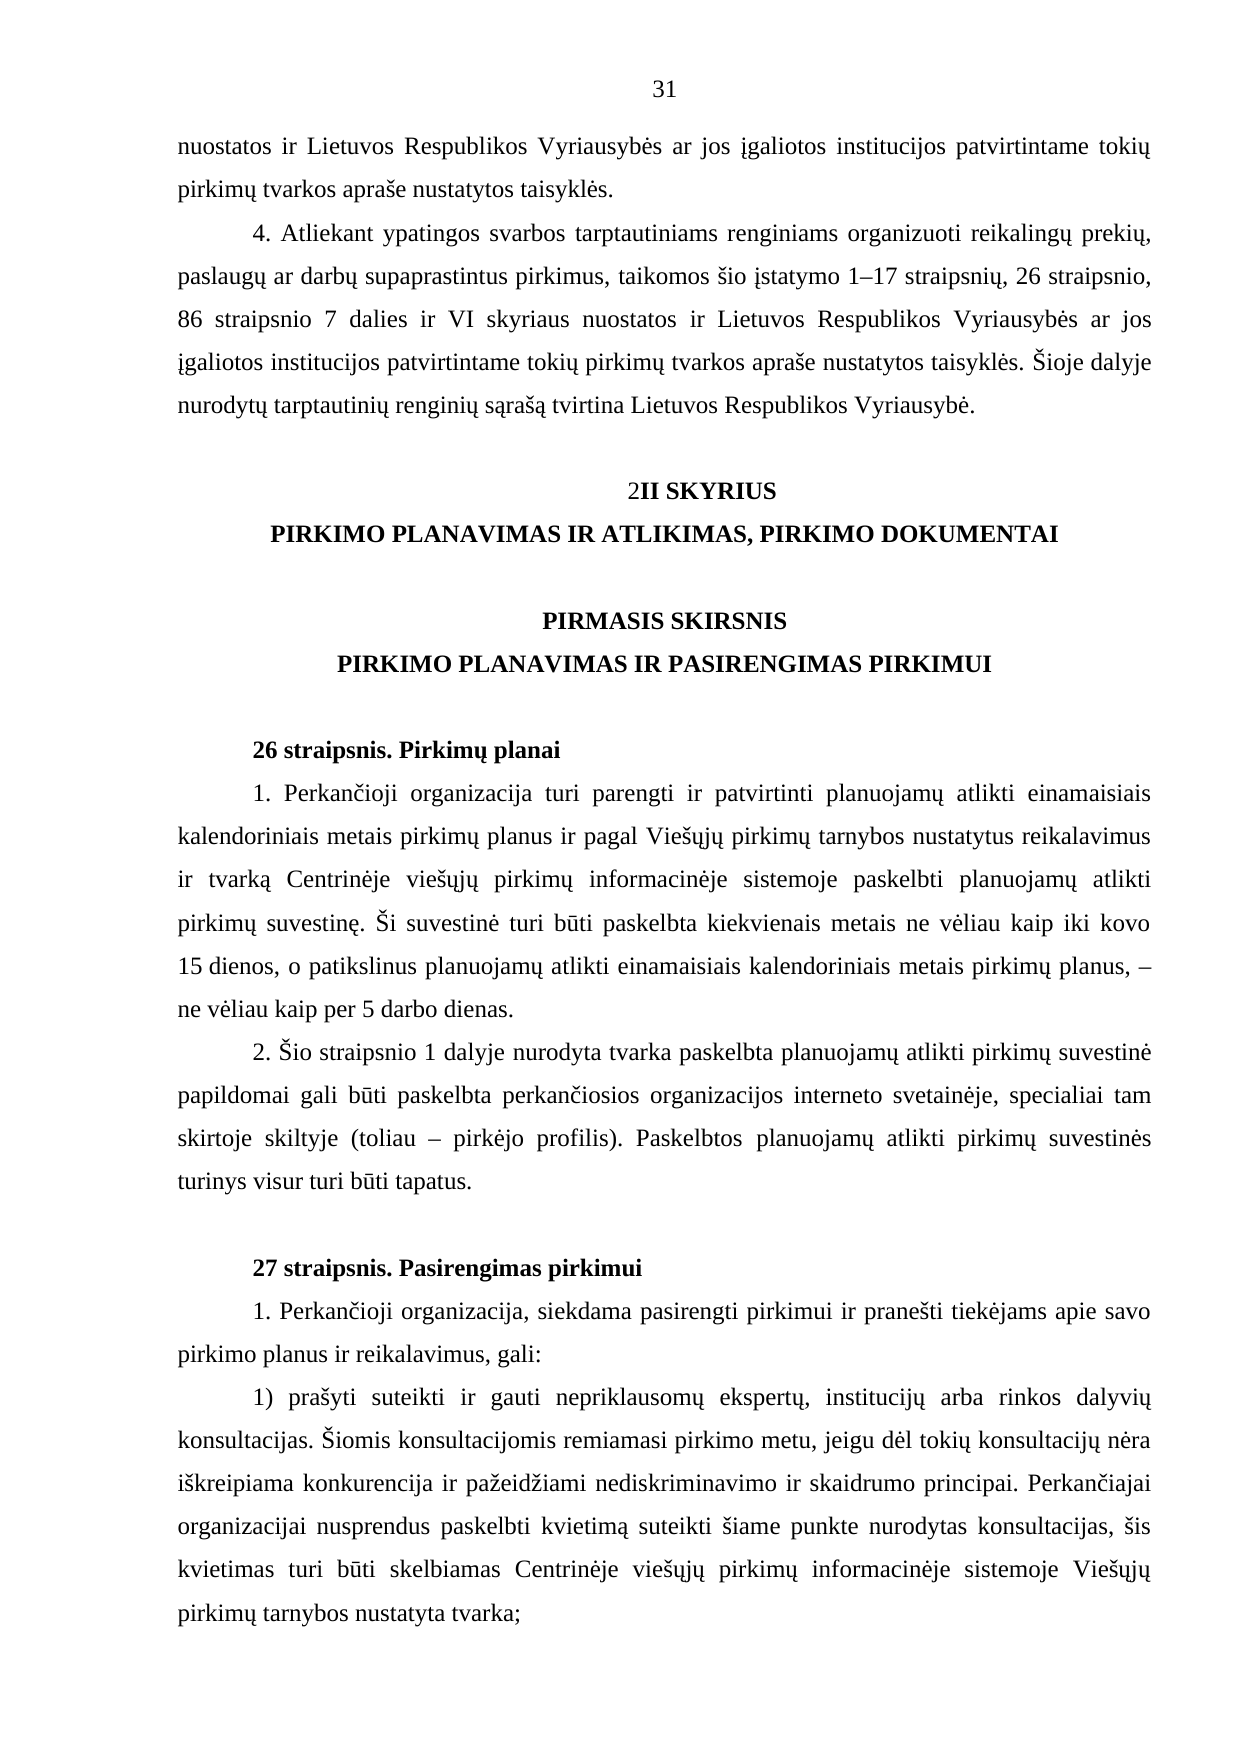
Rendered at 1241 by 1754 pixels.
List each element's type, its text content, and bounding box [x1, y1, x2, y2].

text PIRKIMO PLANAVIMAS IR PASIRENGIMAS PIRKIMUI [177, 649, 1152, 678]
text 26 straipsnis. Pirkimų planai [177, 735, 1152, 764]
text 1) prašyti suteikti ir gauti nepriklausomų ekspertų, institucijų arba rinkos dalyvių konsultacijas. Šiomis konsultacijomis remiamasi pirkimo metu, jeigu dėl tokių konsultacijų nėra iškreipiama konkurencija ir pažeidžiami nediskriminavimo ir skaidrumo principai. Perkančiajai organizacijai nusprendus paskelbti kvietimą suteikti šiame punkte nurodytas konsultacijas, šis kvietimas turi būti skelbiamas Centrinėje viešųjų pirkimų informacinėje sistemoje Viešųjų pirkimų tarnybos nustatyta tvarka; [177, 1382, 1152, 1626]
text PIRMASIS SKIRSNIS [177, 606, 1152, 634]
text 27 straipsnis. Pasirengimas pirkimui [177, 1253, 1152, 1281]
subtitle nuostatos ir Lietuvos Respublikos Vyriausybės ar jos įgaliotos institucijos patvirtintame tokių pirkimų tvarkos apraše nustatytos taisyklės. [177, 131, 1152, 203]
subtitle II SKYRIUS [177, 476, 1152, 505]
text 2. Šio straipsnio 1 dalyje nurodyta tvarka paskelbta planuojamų atlikti pirkimų suvestinė papildomai gali būti paskelbta perkančiosios organizacijos interneto svetainėje, specialiai tam skirtoje skiltyje (toliau – pirkėjo profilis). Paskelbtos planuojamų atlikti pirkimų suvestinės turinys visur turi būti tapatus. [177, 1037, 1152, 1195]
text 4. Atliekant ypatingos svarbos tarptautiniams renginiams organizuoti reikalingų prekių, paslaugų ar darbų supaprastintus pirkimus, taikomos šio įstatymo 1–17 straipsnių, 26 straipsnio, 86 straipsnio 7 dalies ir VI skyriaus nuostatos ir Lietuvos Respublikos Vyriausybės ar jos įgaliotos institucijos patvirtintame tokių pirkimų tvarkos apraše nustatytos taisyklės. Šioje dalyje nurodytų tarptautinių renginių sąrašą tvirtina Lietuvos Respublikos Vyriausybė. [177, 218, 1152, 419]
text PIRKIMO PLANAVIMAS IR ATLIKIMAS, PIRKIMO DOKUMENTAI [177, 519, 1152, 548]
text 1. Perkančioji organizacija turi parengti ir patvirtinti planuojamų atlikti einamaisiais kalendoriniais metais pirkimų planus ir pagal Viešųjų pirkimų tarnybos nustatytus reikalavimus ir tvarką Centrinėje viešųjų pirkimų informacinėje sistemoje paskelbti planuojamų atlikti pirkimų suvestinę. Ši suvestinė turi būti paskelbta kiekvienais metais ne vėliau kaip iki kovo 15 dienos, o patikslinus planuojamų atlikti einamaisiais kalendoriniais metais pirkimų planus, – ne vėliau kaip per 5 darbo dienas. [177, 778, 1152, 1023]
text 1. Perkančioji organizacija, siekdama pasirengti pirkimui ir pranešti tiekėjams apie savo pirkimo planus ir reikalavimus, gali: [177, 1296, 1152, 1368]
